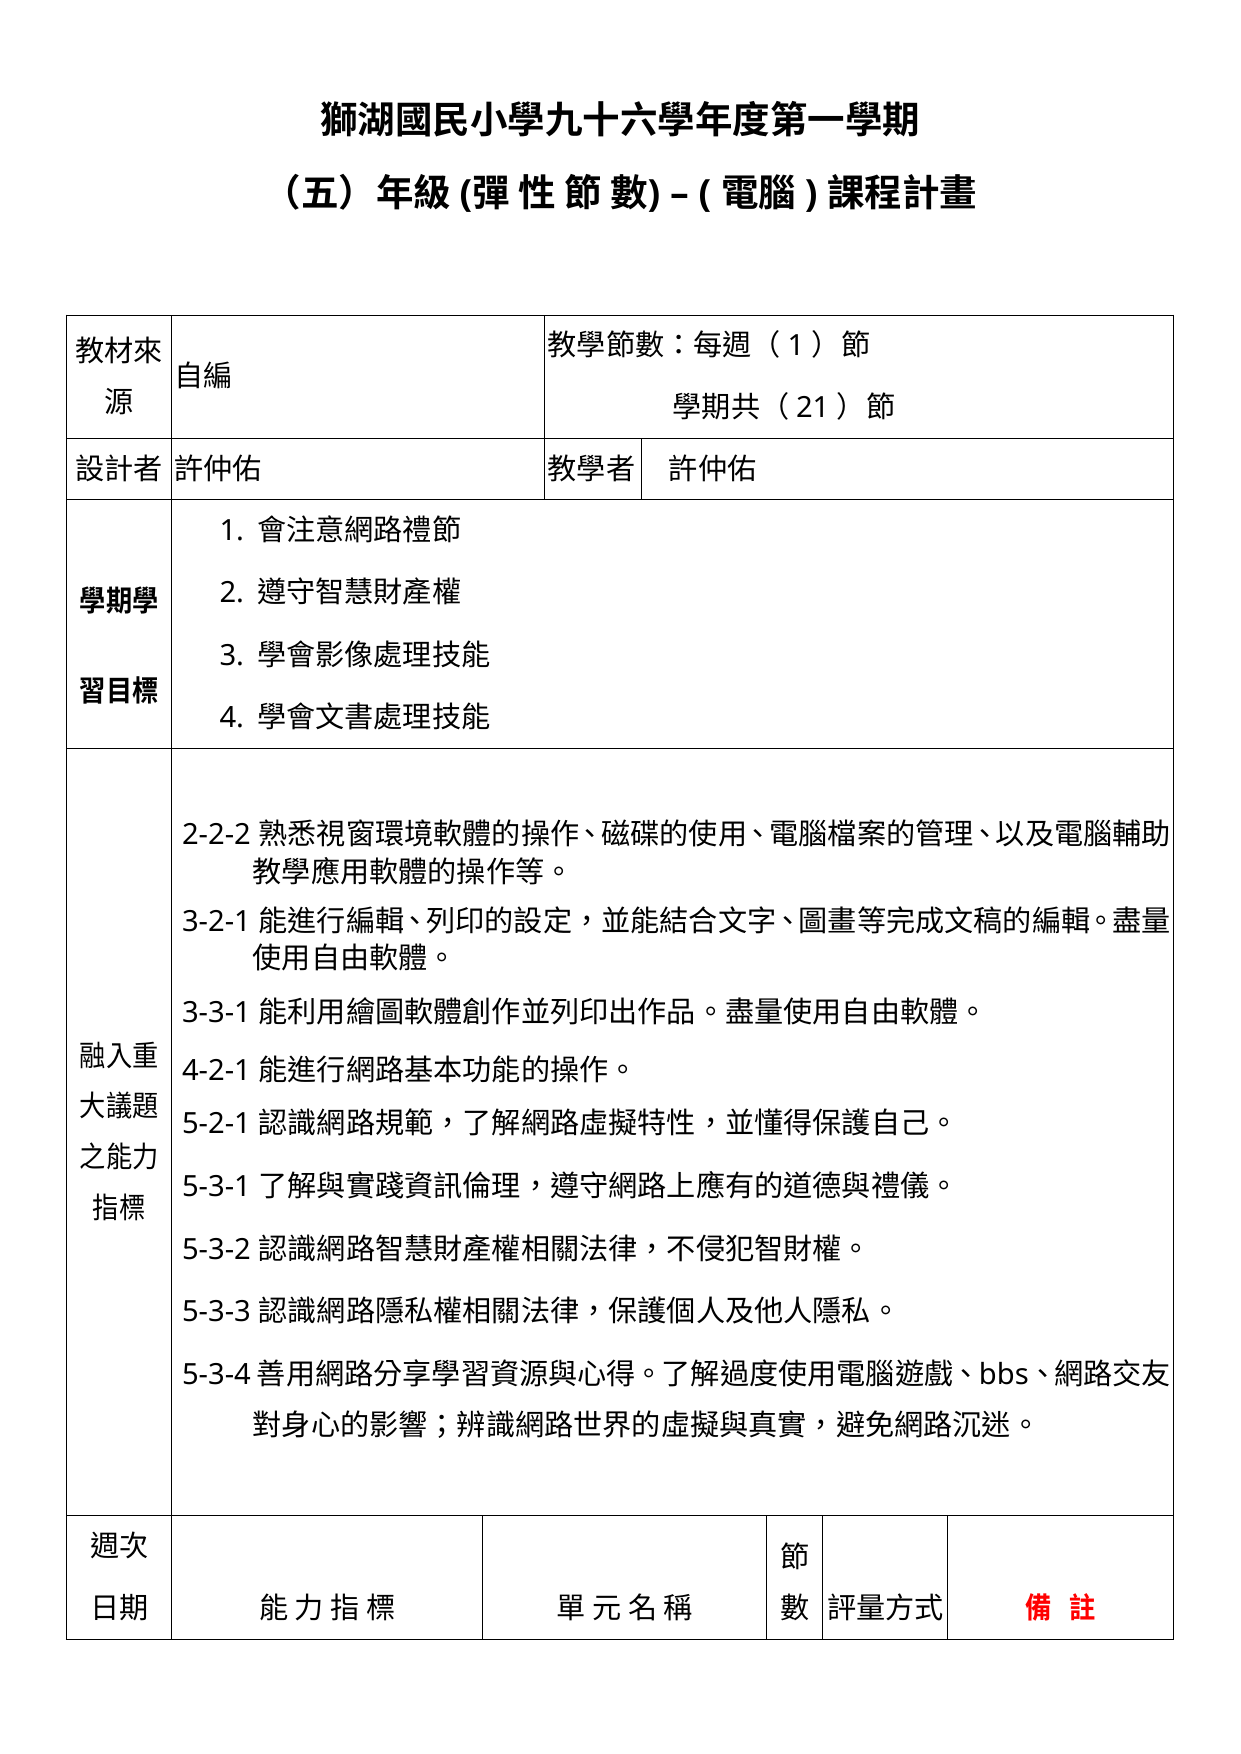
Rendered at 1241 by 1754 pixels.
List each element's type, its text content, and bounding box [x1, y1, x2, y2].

table_cell 設計者 [67, 439, 171, 499]
table_cell 教學者 [545, 439, 641, 499]
table_cell 許仲佑 [642, 439, 1173, 499]
table_header 教學節數：每週（ 1 ）節 學期共（ 21 ）節 [545, 316, 1173, 438]
table_cell 節數 [767, 1516, 822, 1639]
table_cell 融入重大議題之能力指標 [67, 749, 171, 1515]
table_cell 備 註 [948, 1516, 1173, 1639]
table_header 教材來源 [67, 316, 171, 438]
table_cell 學期學習目標 [67, 500, 171, 748]
table_cell 會注意網路禮節 遵守智慧財產權 學會影像處理技能 學會文書處理技能 [172, 500, 1173, 748]
table_cell 許仲佑 [172, 439, 544, 499]
table_header 自編 [172, 316, 544, 438]
table_cell 週次 日期 [67, 1516, 171, 1639]
table_cell 能 力 指 標 [172, 1516, 482, 1639]
text 獅湖國民小學九十六學年度第一學期 [59, 89, 1181, 144]
table_cell 單 元 名 稱 [483, 1516, 766, 1639]
table_cell 評量方式 [823, 1516, 947, 1639]
table_cell 2-2-2 熟悉視窗環境軟體的操作、磁碟的使用、電腦檔案的管理、以及電腦輔助教學應用軟體的操作等。 3-2-1 能進行編輯、列印的設定，並能結合文字、圖畫等完成文稿的編輯。盡量使用自由軟體。 3-3-1 能利用繪圖軟體創作並列印出作品。盡量使用自由軟體。 4-2-1 能進行網路基本功能的操作。 5-2-1 認識網路規範，了解網路虛擬特性，並懂得保護自己。 5-3-1 了解與實踐資訊倫理，遵守網路上應有的道德與禮儀。 5-3-2 認識網路智慧財產權相關法律，不侵犯智財權。 5-3-3 認識網路隱私權相關法律，保護個人及他人隱私。 5-3-4善用網路分享學習資源與心得。了解過度使用電腦遊戲、bbs、網路交友對身心的影響；辨識網路世界的虛擬與真實，避免網路沉迷。 [172, 749, 1173, 1515]
text （五）年級 (彈 性 節 數) – ( 電腦 ) 課程計畫 [59, 162, 1181, 217]
